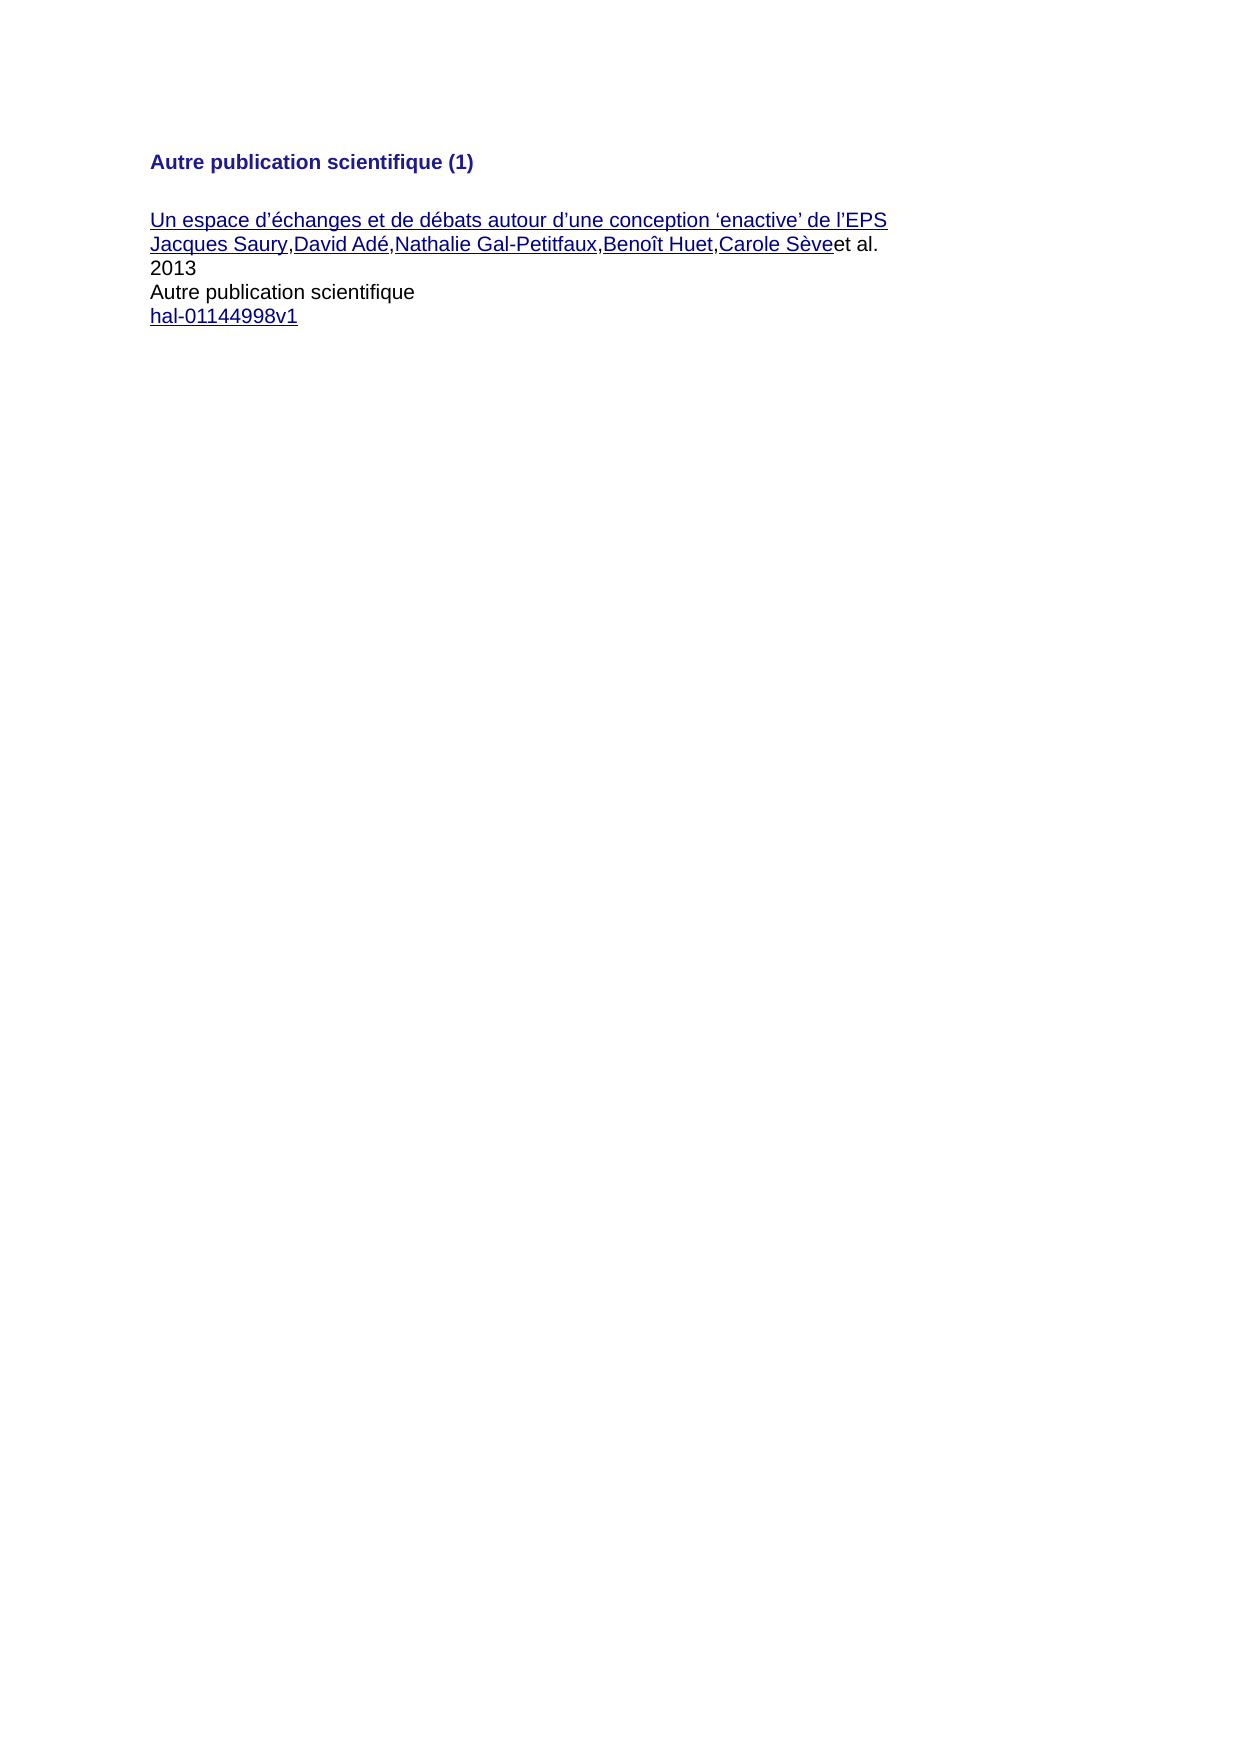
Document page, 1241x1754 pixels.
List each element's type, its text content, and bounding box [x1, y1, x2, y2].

subtitle Autre publication scientifique (1) [150, 150, 1090, 174]
table_header Un espace d’échanges et de débats autour d’une conception ‘enactive’ de l’EPS Jacques Saury,David Adé,Nathalie Gal-Petitfaux,Benoît Huet,Carole Sèveet al. 2013 Autre publication scientifique hal-01144998v1 [150, 208, 1090, 328]
